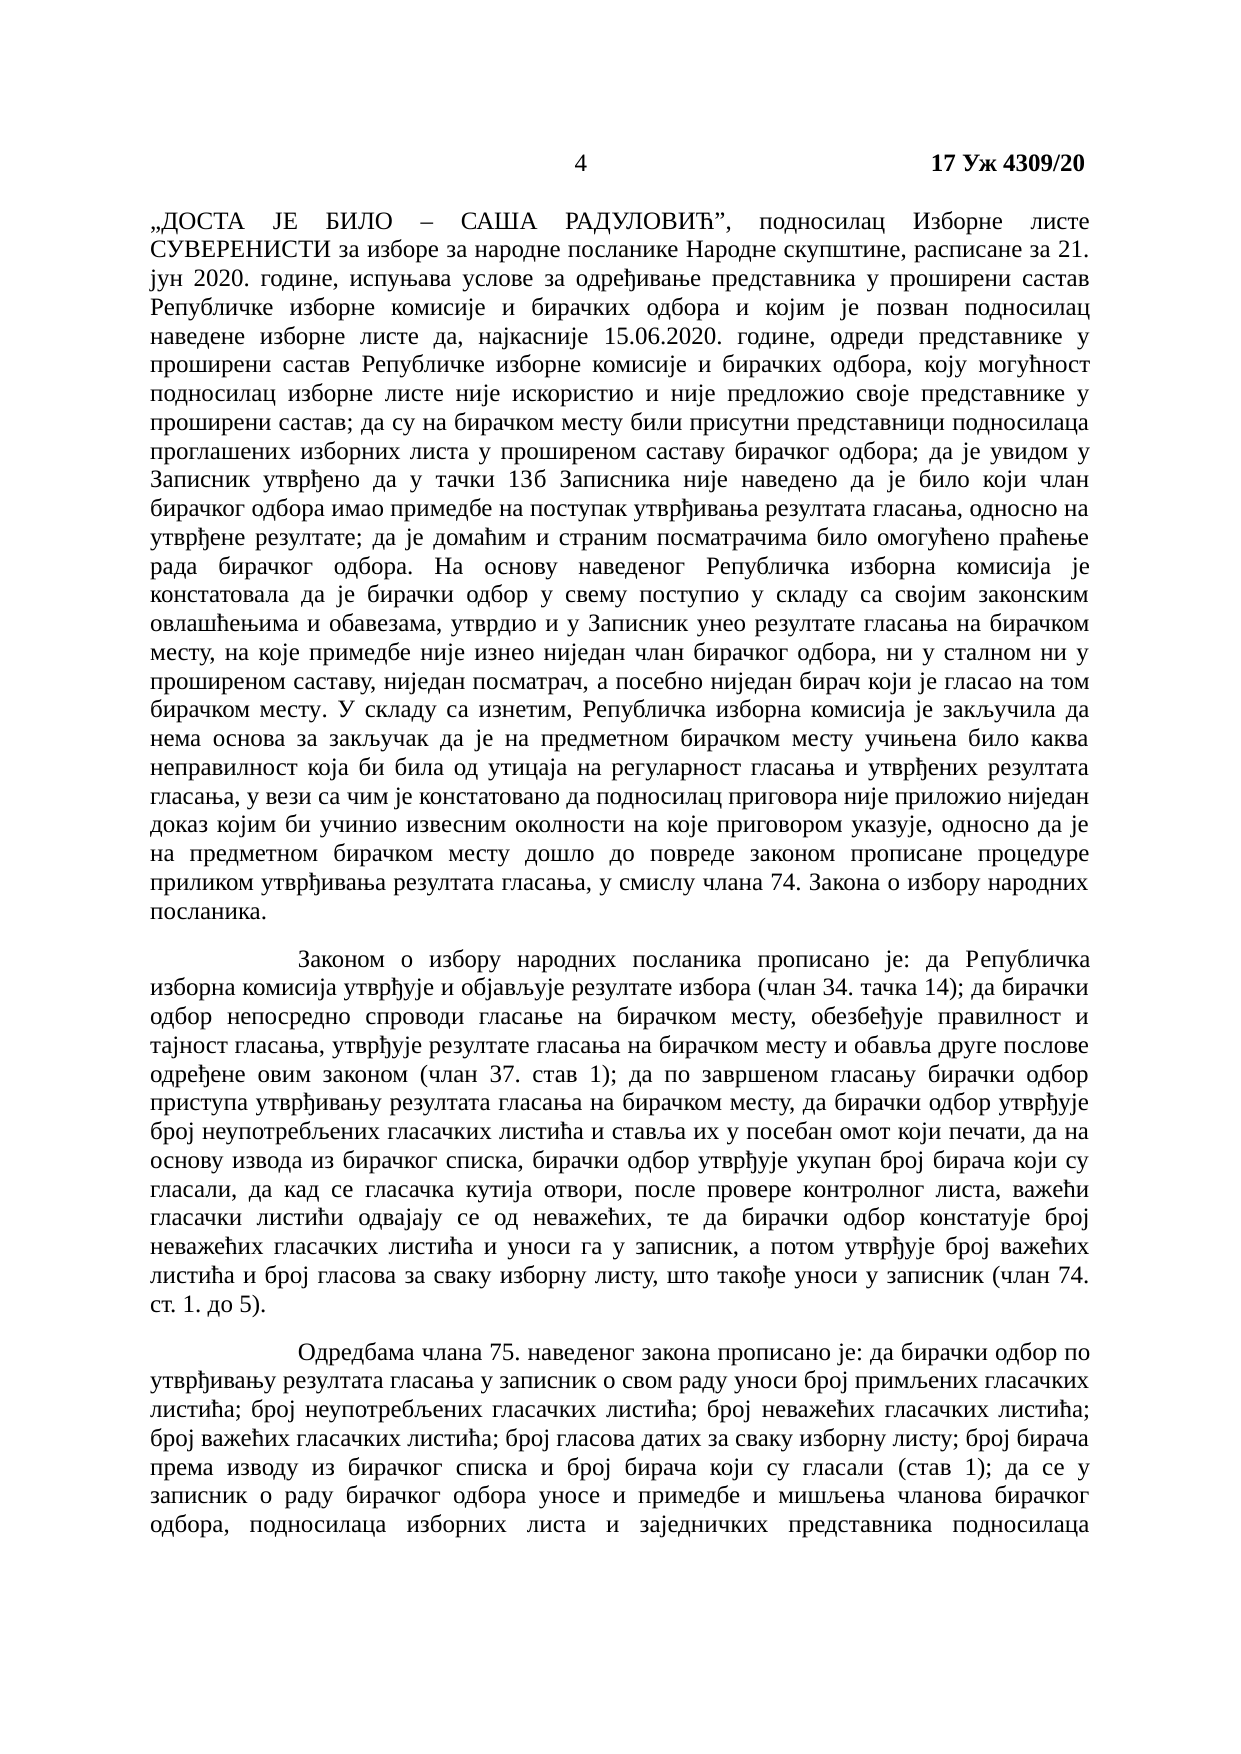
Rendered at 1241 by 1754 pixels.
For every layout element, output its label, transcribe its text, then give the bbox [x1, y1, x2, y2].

text „ДОСТА ЈЕ БИЛО – САША РАДУЛОВИЋ”, подносилац Изборне листе СУВЕРЕНИСТИ за изборе за народне посланике Народне скупштине, расписане за 21. јун 2020. године, испуњава услове за одређивање представника у проширени састав Републичке изборне комисије и бирачких одбора и којим је позван подносилац наведене изборне листе да, најкасније 15.06.2020. године, одреди представнике у проширени састав Републичке изборне комисије и бирачких одбора, коју могућност подносилац изборне листе није искористио и није предложио своје представнике у проширени састав; да су на бирачком месту били присутни представници подносилаца проглашених изборних листа у проширеном саставу бирачког одбора; да је увидом у Записник утврђено да у тачки 13б Записника није наведено да је било који члан бирачког одбора имао примедбе на поступак утврђивања резултата гласања, односно на утврђене резултате; да је домаћим и страним посматрачима било омогућено праћење рада бирачког одбора. На основу наведеног Републичка изборна комисија је констатовала да је бирачки одбор у свему поступио у складу са својим законским овлашћењима и обавезама, утврдио и у Записник унео резултате гласања на бирачком месту, на које примедбе није изнео ниједан члан бирачког одбора, ни у сталном ни у проширеном саставу, ниједан посматрач, а посебно ниједан бирач који је гласао на том бирачком месту. У складу са изнетим, Републичка изборна комисија је закључила да нема основа за закључак да је на предметном бирачком месту учињена било каква неправилност која би била од утицаја на регуларност гласања и утврђених резултата гласања, у вези са чим је констатовано да подносилац приговора није приложио ниједан доказ којим би учинио извесним околности на које приговором указује, односно да је на предметном бирачком месту дошло до повреде законом прописане процедуре приликом утврђивања резултата гласања, у смислу члана 74. Закона о избору народних посланика. [150, 206, 1090, 924]
text Одредбама члана 75. наведеног закона прописано је: да бирачки одбор по утврђивању резултата гласања у записник о свом раду уноси број примљених гласачких листића; број неупотребљених гласачких листића; број неважећих гласачких листића; број важећих гласачких листића; број гласова датих за сваку изборну листу; број бирача према изводу из бирачког списка и број бирача који су гласали (став 1); да се у записник о раду бирачког одбора уносе и примедбе и мишљења чланова бирачког одбора, подносилаца изборних листа и заједничких представника подносилаца [150, 1337, 1090, 1538]
text Законом о избору народних посланика прописано је: да Републичка изборна комисија утврђује и објављује резултате избора (члан 34. тачка 14); да бирачки одбор непосредно спроводи гласање на бирачком месту, обезбеђује правилност и тајност гласања, утврђује резултате гласања на бирачком месту и обавља друге послове одређене овим законом (члан 37. став 1); да по завршеном гласању бирачки одбор приступа утврђивању резултата гласања на бирачком месту, да бирачки одбор утврђује број неупотребљених гласачких листића и ставља их у посебан омот који печати, да на основу извода из бирачког списка, бирачки одбор утврђује укупан број бирача који су гласали, да кад се гласачка кутија отвори, после провере контролног листа, важећи гласачки листићи одвајају се од неважећих, те да бирачки одбор констатује број неважећих гласачких листића и уноси га у записник, а потом утврђује број важећих листића и број гласова за сваку изборну листу, што такође уноси у записник (члан 74. ст. 1. до 5). [150, 944, 1090, 1317]
